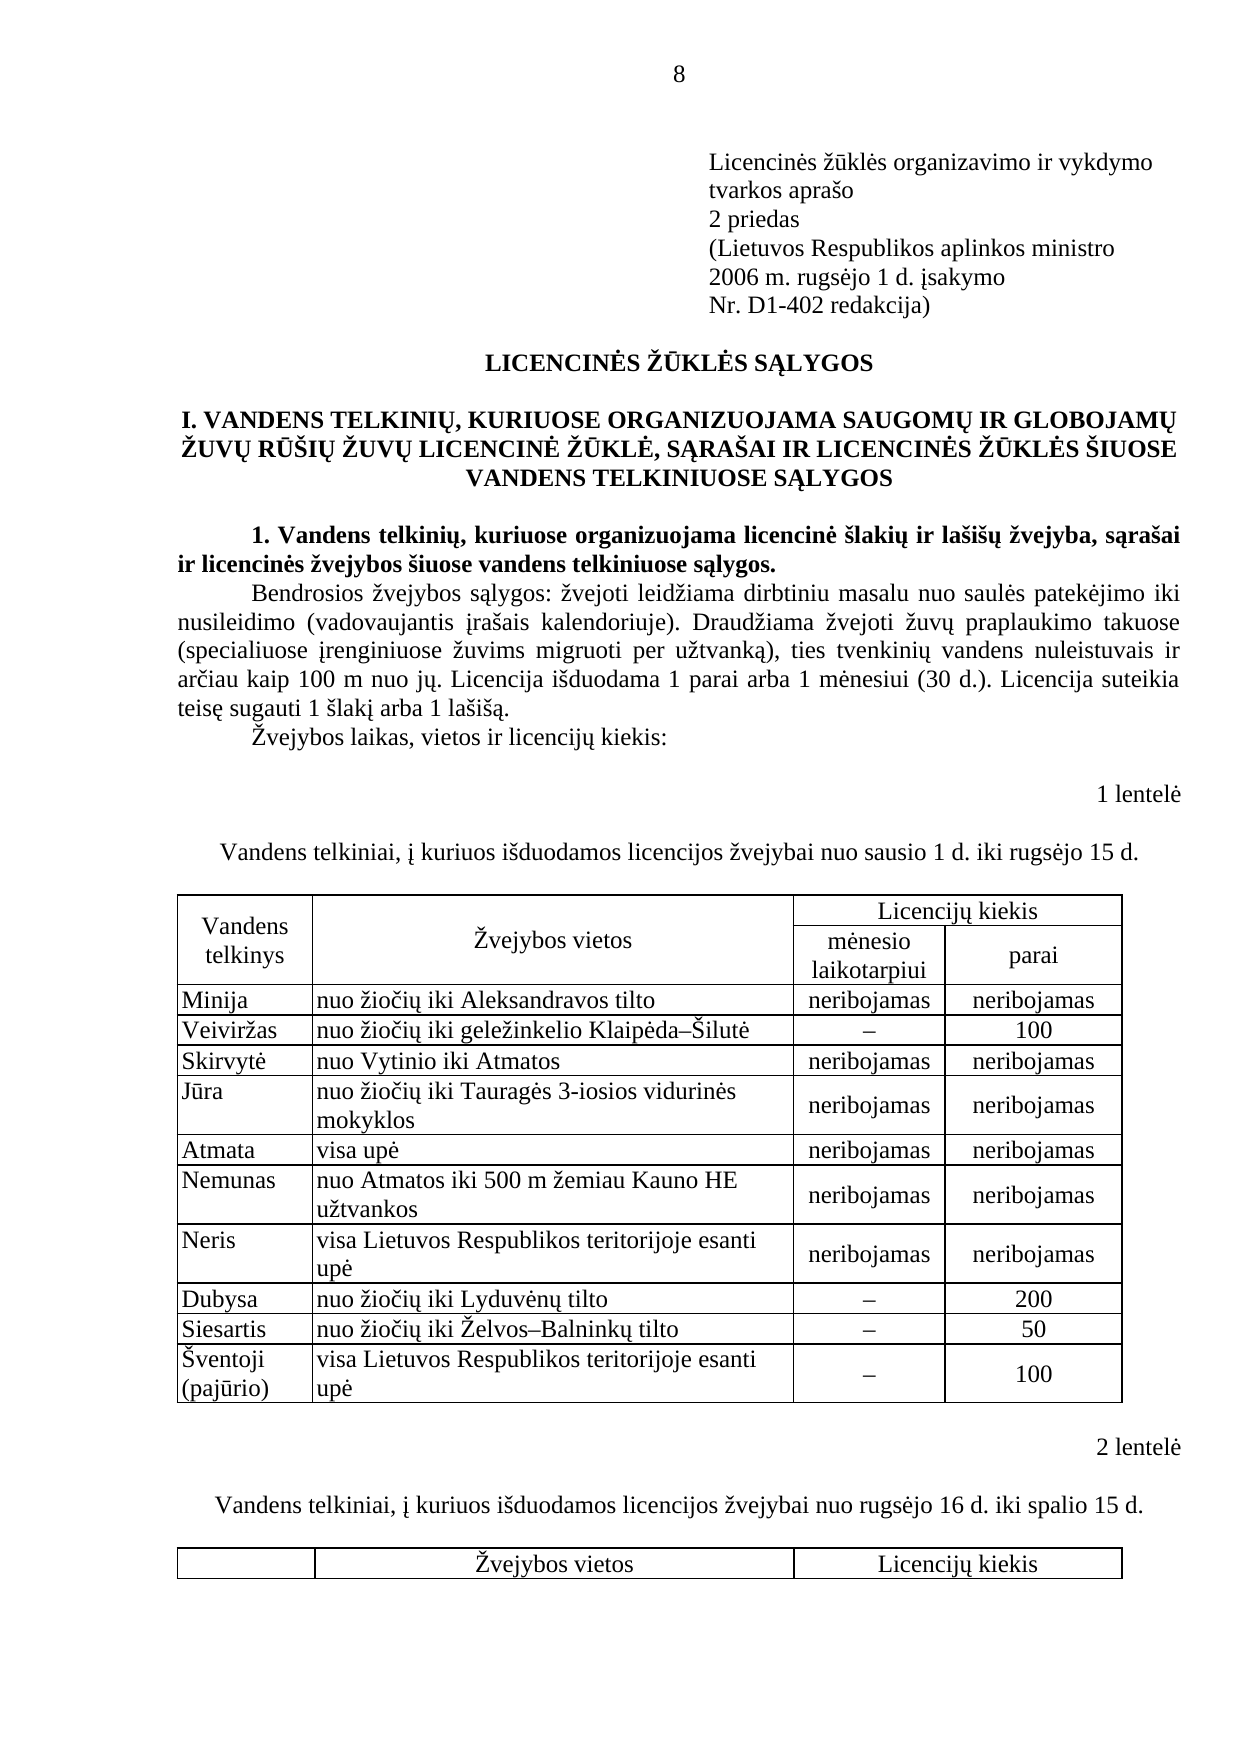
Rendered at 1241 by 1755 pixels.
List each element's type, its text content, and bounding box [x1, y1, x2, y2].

text Licencinės žūklės organizavimo ir vykdymo [177, 147, 1181, 176]
table_header Žvejybos vietos [313, 896, 793, 984]
table_cell nuo Vytinio iki Atmatos [313, 1046, 793, 1075]
table_cell nuo žiočių iki geležinkelio Klaipėda–Šilutė [313, 1016, 793, 1044]
table_cell Dubysa [178, 1284, 312, 1312]
table_cell neribojamas [946, 1135, 1121, 1164]
table_cell neribojamas [794, 1166, 944, 1223]
table_cell neribojamas [946, 1166, 1121, 1223]
table_cell 50 [946, 1314, 1121, 1343]
table_cell nuo žiočių iki Tauragės 3-iosios vidurinės mokyklos [313, 1076, 793, 1134]
table_cell Šventoji (pajūrio) [178, 1345, 312, 1402]
table_cell nuo žiočių iki Aleksandravos tilto [313, 985, 793, 1014]
table_cell neribojamas [946, 985, 1121, 1014]
text tvarkos aprašo [177, 176, 1181, 204]
table_header Licencijų kiekis [794, 896, 1121, 925]
text Nr. D1-402 redakcija) [177, 291, 1181, 319]
text 2006 m. rugsėjo 1 d. įsakymo [177, 262, 1181, 291]
table_cell parai [946, 926, 1121, 984]
table_header Žvejybos vietos [316, 1549, 793, 1577]
table_cell Siesartis [178, 1314, 312, 1343]
table_cell – [794, 1314, 944, 1343]
table_cell nuo žiočių iki Lyduvėnų tilto [313, 1284, 793, 1312]
table_cell neribojamas [794, 1225, 944, 1282]
text 2 priedas [177, 204, 1181, 233]
table_cell neribojamas [946, 1046, 1121, 1075]
table_cell – [794, 1016, 944, 1044]
table_cell neribojamas [794, 1135, 944, 1164]
table_cell neribojamas [794, 1076, 944, 1134]
table_cell neribojamas [794, 985, 944, 1014]
table_cell Nemunas [178, 1166, 312, 1223]
table_cell 100 [946, 1016, 1121, 1044]
text Bendrosios žvejybos sąlygos: žvejoti leidžiama dirbtiniu masalu nuo saulės patekėjimo iki nusileidimo (vadovaujantis įrašais kalendoriuje). Draudžiama žvejoti žuvų praplaukimo takuose (specialiuose įrenginiuose žuvims migruoti per užtvanką), ties tvenkinių vandens nuleistuvais ir arčiau kaip 100 m nuo jų. Licencija išduodama 1 parai arba 1 mėnesiui (30 d.). Licencija suteikia teisę sugauti 1 šlakį arba 1 lašišą. [177, 578, 1181, 722]
text 1. Vandens telkinių, kuriuose organizuojama licencinė šlakių ir lašišų žvejyba, sąrašai ir licencinės žvejybos šiuose vandens telkiniuose sąlygos. [177, 521, 1181, 578]
table_cell Jūra [178, 1076, 312, 1134]
table_cell 100 [946, 1345, 1121, 1402]
text 1 lentelė [177, 779, 1181, 808]
table_cell nuo žiočių iki Želvos–Balninkų tilto [313, 1314, 793, 1343]
table_cell – [794, 1345, 944, 1402]
table_cell Minija [178, 985, 312, 1014]
text Vandens telkiniai, į kuriuos išduodamos licencijos žvejybai nuo rugsėjo 16 d. iki spalio 15 d. [177, 1490, 1181, 1518]
table_cell 200 [946, 1284, 1121, 1312]
table_cell Atmata [178, 1135, 312, 1164]
table_cell Veiviržas [178, 1016, 312, 1044]
table_cell neribojamas [946, 1076, 1121, 1134]
text Vandens telkiniai, į kuriuos išduodamos licencijos žvejybai nuo sausio 1 d. iki rugsėjo 15 d. [177, 837, 1181, 866]
text 2 lentelė [177, 1432, 1181, 1461]
table_cell Neris [178, 1225, 312, 1282]
text Žvejybos laikas, vietos ir licencijų kiekis: [177, 722, 1181, 751]
table_header [178, 1549, 314, 1577]
table_header Vandens telkinys [178, 896, 312, 984]
table_cell neribojamas [946, 1225, 1121, 1282]
table_cell mėnesio laikotarpiui [794, 926, 944, 984]
table_cell – [794, 1284, 944, 1312]
table_cell nuo Atmatos iki 500 m žemiau Kauno HE užtvankos [313, 1166, 793, 1223]
table_cell visa upė [313, 1135, 793, 1164]
table_header Licencijų kiekis [795, 1549, 1121, 1577]
text (Lietuvos Respublikos aplinkos ministro [177, 233, 1181, 262]
table_cell visa Lietuvos Respublikos teritorijoje esanti upė [313, 1345, 793, 1402]
text I. VANDENS TELKINIŲ, KURIUOSE ORGANIZUOJAMA SAUGOMŲ IR GLOBOJAMŲ ŽUVŲ RŪŠIŲ ŽUVŲ LICENCINĖ ŽŪKLĖ, SĄRAŠAI IR LICENCINĖS ŽŪKLĖS ŠIUOSE VANDENS TELKINIUOSE SĄLYGOS [177, 406, 1181, 492]
table_cell visa Lietuvos Respublikos teritorijoje esanti upė [313, 1225, 793, 1282]
text LICENCINĖS ŽŪKLĖS SĄLYGOS [177, 348, 1181, 377]
table_cell neribojamas [794, 1046, 944, 1075]
table_cell Skirvytė [178, 1046, 312, 1075]
